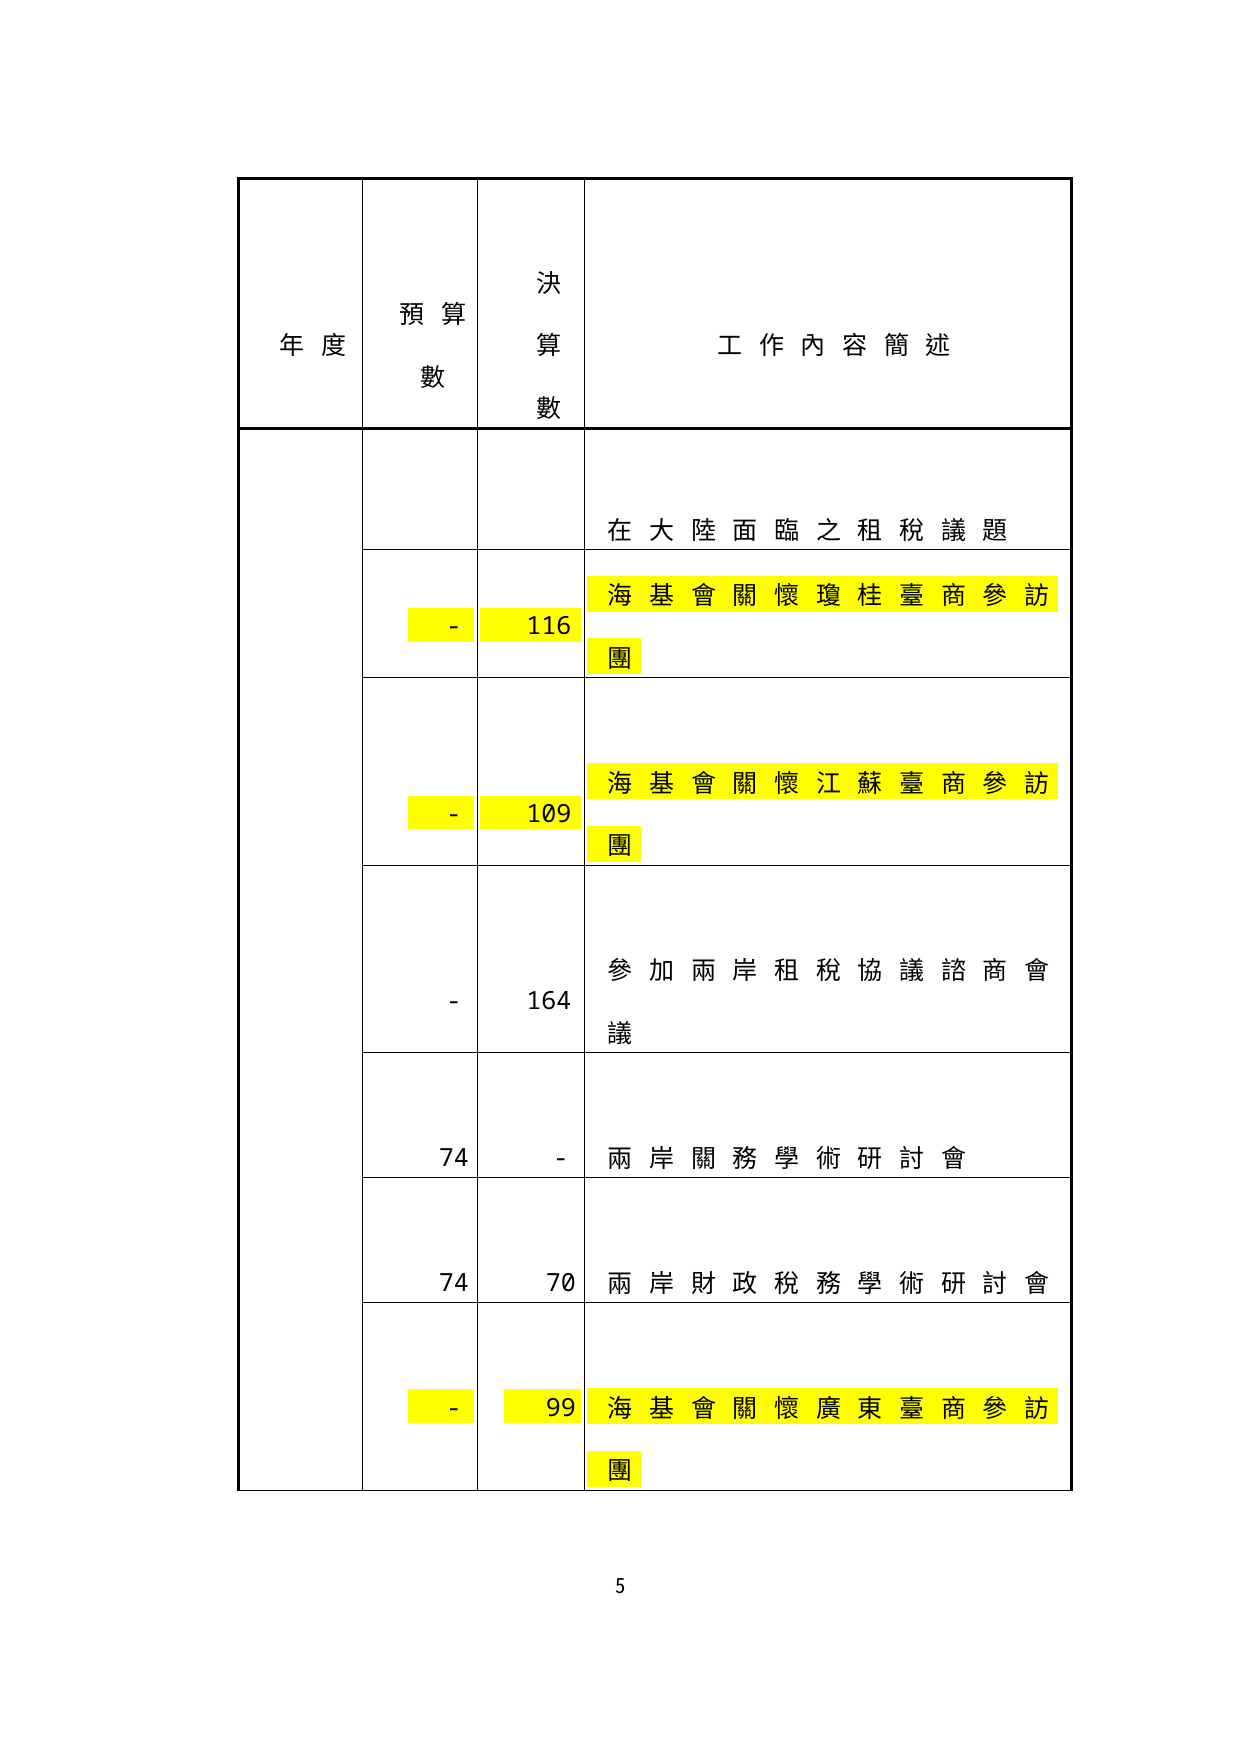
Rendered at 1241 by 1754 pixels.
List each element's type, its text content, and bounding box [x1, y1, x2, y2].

table_cell 109 [478, 678, 584, 865]
table_cell - [363, 866, 477, 1052]
table_cell - [363, 550, 477, 677]
table_cell 海基會關懷瓊桂臺商參訪團 [585, 550, 1070, 677]
table_cell - [363, 1303, 477, 1490]
table_header 預算數 [363, 180, 477, 427]
table_cell 99 [478, 1303, 584, 1490]
table_cell - [478, 1053, 584, 1177]
table_cell 74 [363, 1053, 477, 1177]
table_cell 海基會關懷廣東臺商參訪團 [585, 1303, 1070, 1490]
table_cell 兩岸財政稅務學術研討會 [585, 1178, 1070, 1302]
table_cell 116 [478, 550, 584, 677]
table_cell 兩岸關務學術研討會 [585, 1053, 1070, 1177]
table_header 年度 [240, 180, 362, 427]
table_cell 74 [363, 1178, 477, 1302]
table_cell - [363, 678, 477, 865]
table_cell 164 [478, 866, 584, 1052]
table_cell [363, 430, 477, 549]
table_header 決算數 [478, 180, 584, 427]
table_cell - [478, 430, 584, 549]
table_cell 參加兩岸租稅協議諮商會議 [585, 866, 1070, 1052]
table_cell 70 [478, 1178, 584, 1302]
table_cell 海基會關懷江蘇臺商參訪團 [585, 678, 1070, 865]
table_cell 在大陸面臨之租稅議題 [585, 430, 1070, 549]
table_header 工作內容簡述 [585, 180, 1070, 427]
table_cell [240, 430, 362, 1490]
